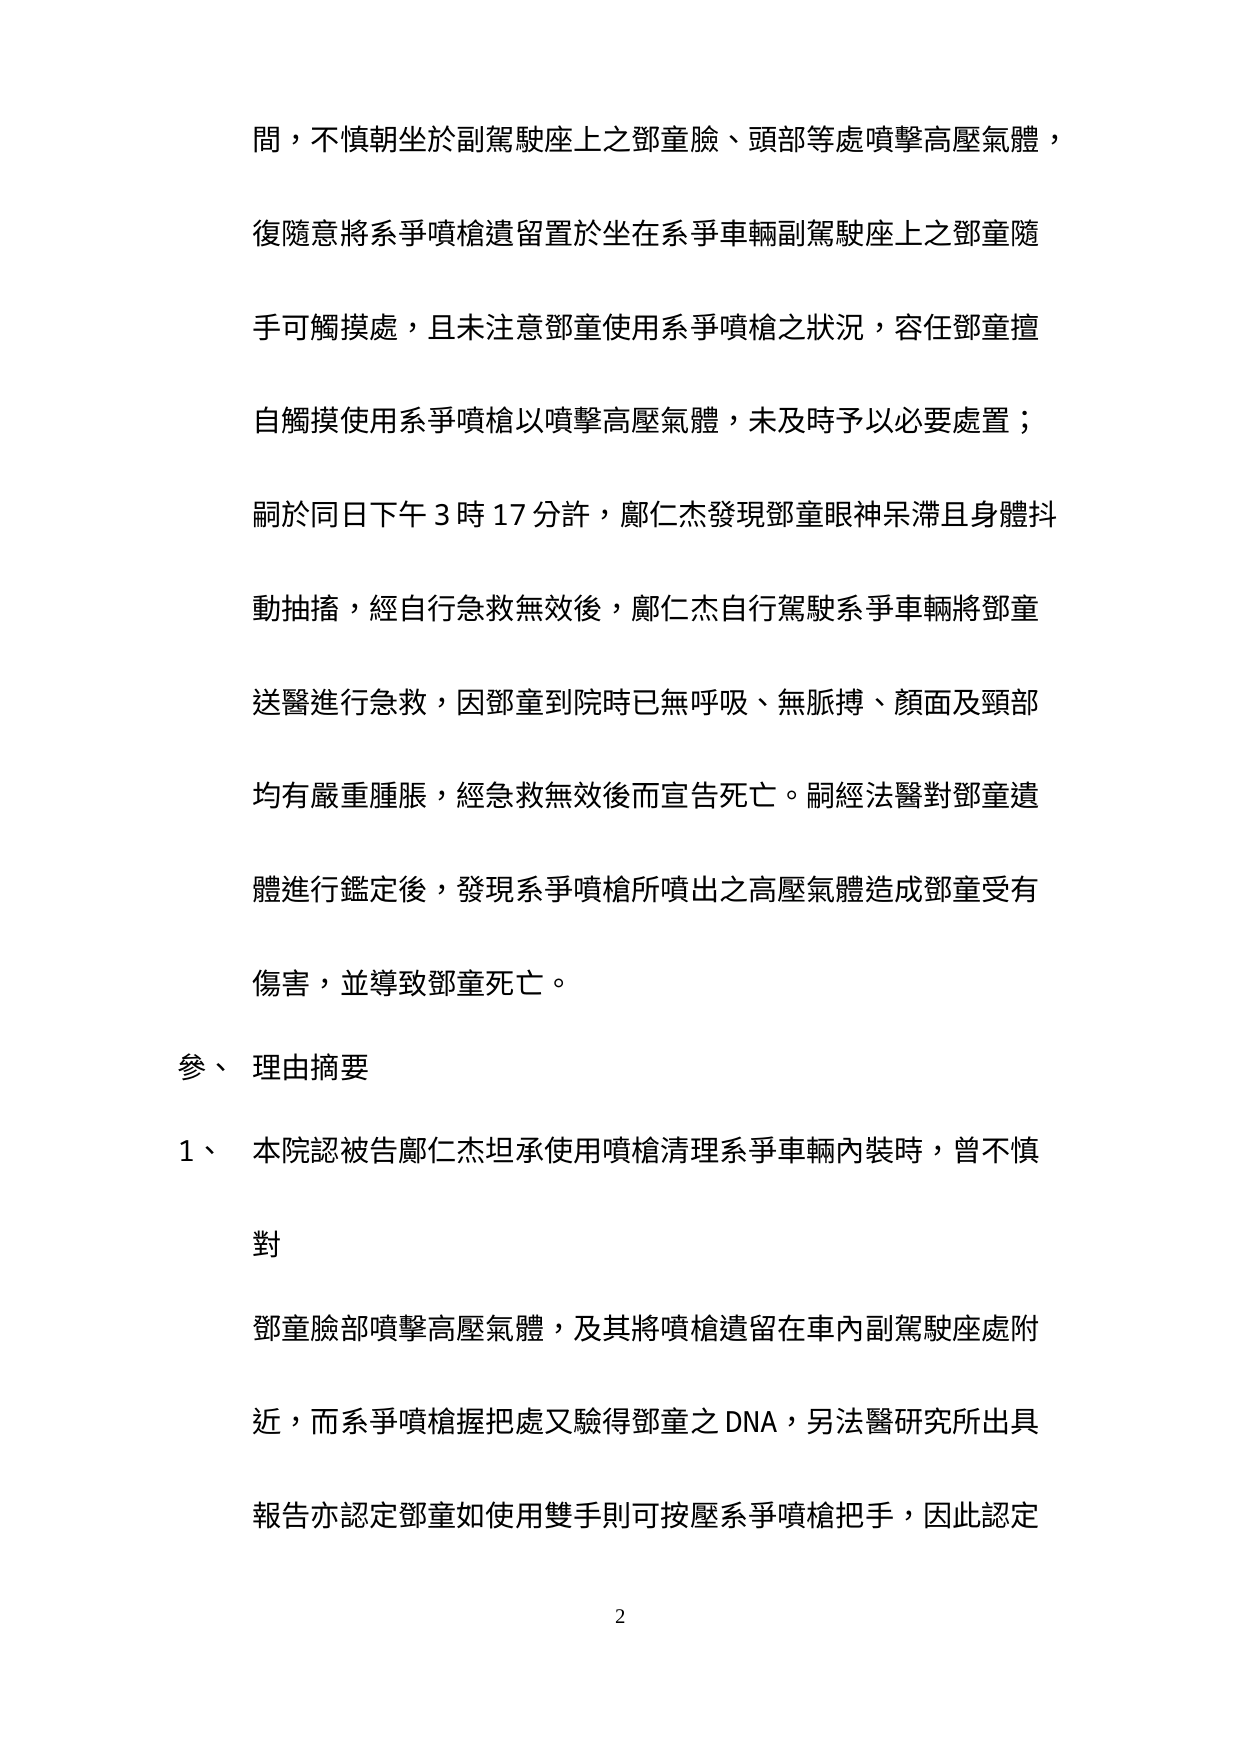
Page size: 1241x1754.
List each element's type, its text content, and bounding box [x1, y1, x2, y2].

text 鄧童臉部噴擊高壓氣體，及其將噴槍遺留在車內副駕駛座處附近，而系爭噴槍握把處又驗得鄧童之DNA，另法醫研究所出具報告亦認定鄧童如使用雙手則可按壓系爭噴槍把手，因此認定 [252, 1285, 1063, 1535]
list 本院認被告鄺仁杰坦承使用噴槍清理系爭車輛內裝時，曾不慎對 [177, 1107, 1063, 1263]
text 鄺仁杰於民國108年1月20日中午2時30分許至同日下午3時許，駕駛自用小客車(下稱系爭車輛) 搭載其女鄧童前往加油站附設自助整理區時，任令鄧童坐在系爭車輛前方右側副駕駛座上；且該時鄺仁杰手持自助整理區所提供之空氣噴槍(下稱系爭噴槍)清理系爭車輛內部時，明知系爭噴槍所噴出之高壓氣體氣流壓力及風力強大，如不慎朝人體噴擊，極易造成人體受有傷害之虞，竟疏未注意，於手持系爭噴槍整理系爭車輛內裝期間，不慎朝坐於副駕駛座上之鄧童臉、頭部等處噴擊高壓氣體，復隨意將系爭噴槍遺留置於坐在系爭車輛副駕駛座上之鄧童隨手可觸摸處，且未注意鄧童使用系爭噴槍之狀況，容任鄧童擅自觸摸使用系爭噴槍以噴擊高壓氣體，未及時予以必要處置；嗣於同日下午3時17分許，鄺仁杰發現鄧童眼神呆滯且身體抖動抽搐，經自行急救無效後，鄺仁杰自行駕駛系爭車輛將鄧童送醫進行急救，因鄧童到院時已無呼吸、無脈搏、顏面及頸部均有嚴重腫脹，經急救無效後而宣告死亡。嗣經法醫對鄧童遺體進行鑑定後，發現系爭噴槍所噴出之高壓氣體造成鄧童受有傷害，並導致鄧童死亡。 [252, 96, 1063, 1002]
list 理由摘要 [177, 1024, 1063, 1086]
